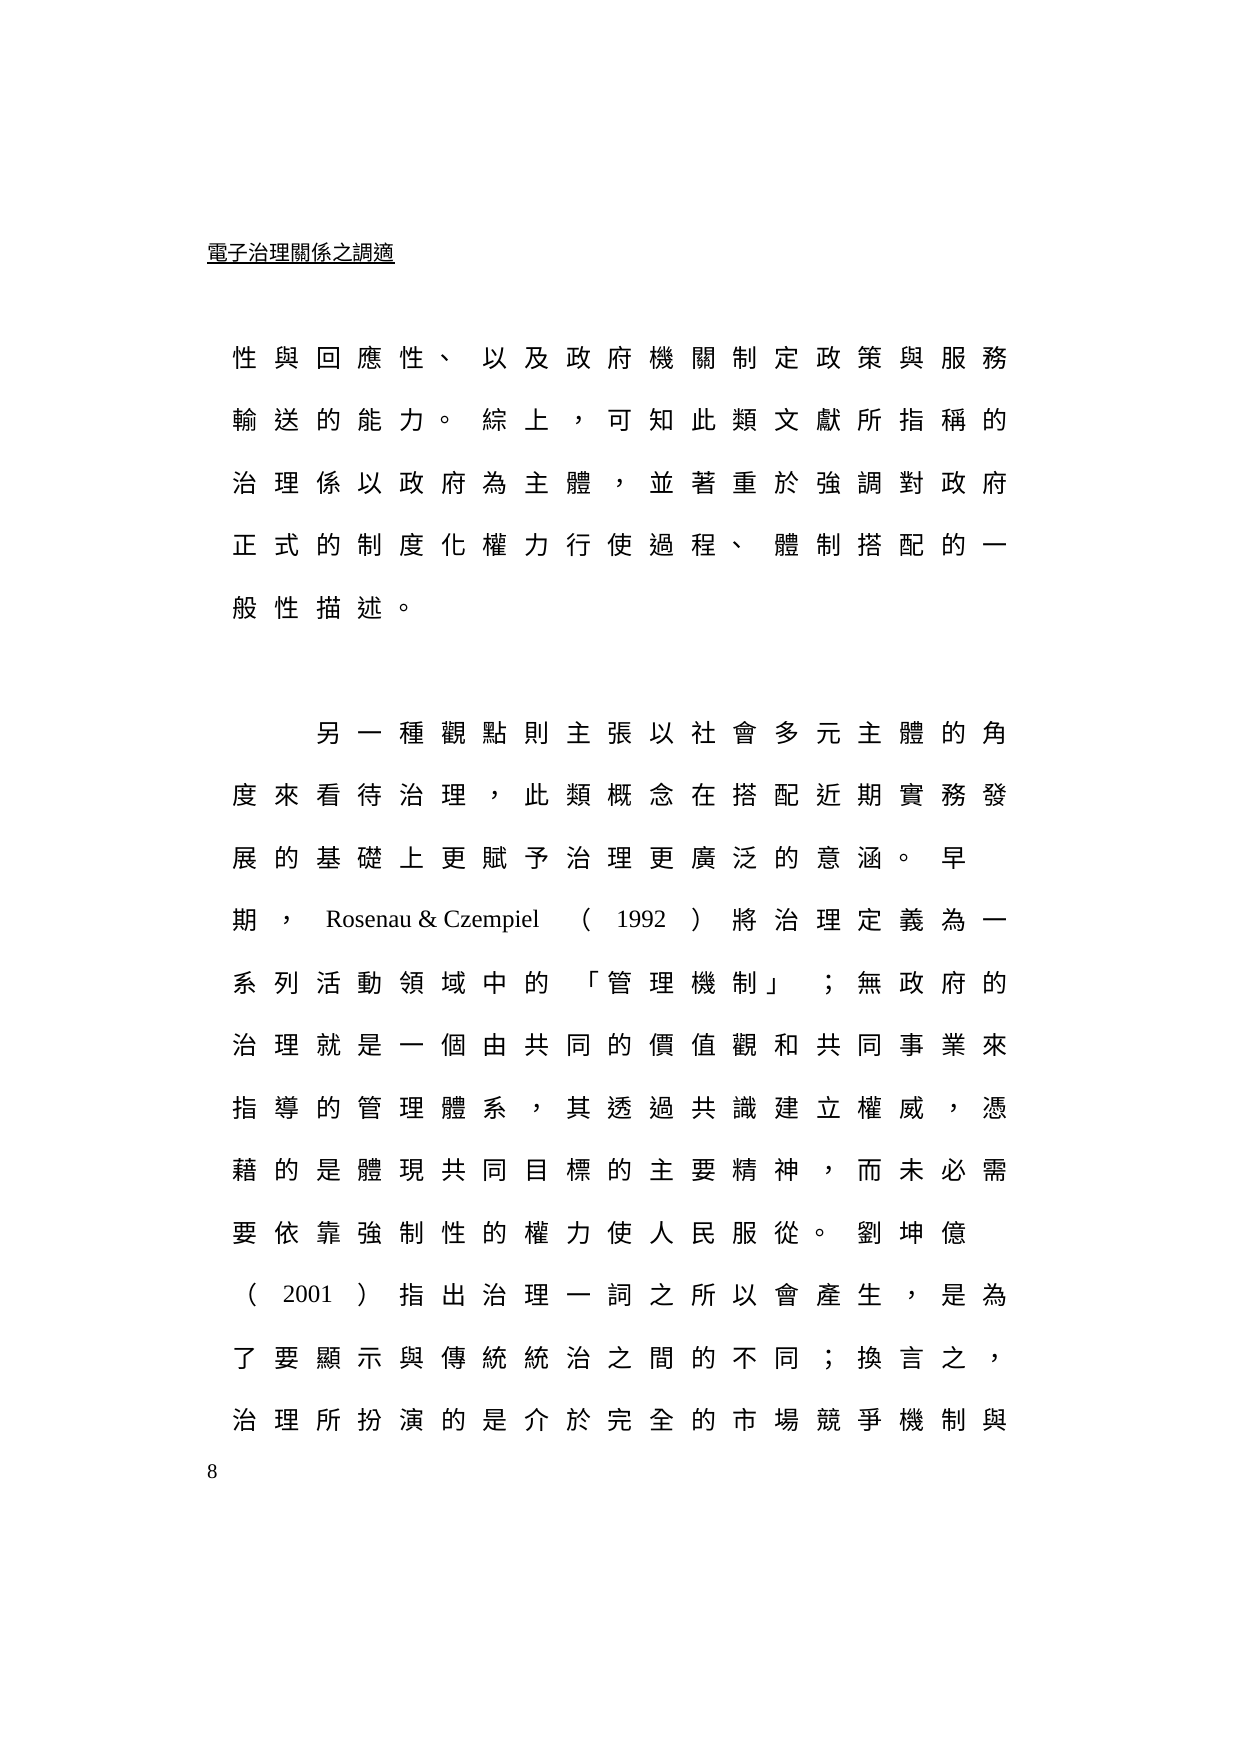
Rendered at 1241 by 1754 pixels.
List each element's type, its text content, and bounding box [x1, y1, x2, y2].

text 性與回應性、以及政府機關制定政策與服務輸送的能力。綜上，可知此類文獻所指稱的治理係以政府為主體，並著重於強調對政府正式的制度化權力行使過程、體制搭配的一般性描述。 [224, 314, 1016, 627]
text 另一種觀點則主張以社會多元主體的角度來看待治理，此類概念在搭配近期實務發展的基礎上更賦予治理更廣泛的意涵。早期，Rosenau & Czempiel（1992）將治理定義為一系列活動領域中的「管理機制」；無政府的治理就是一個由共同的價值觀和共同事業來指導的管理體系，其透過共識建立權威，憑藉的是體現共同目標的主要精神，而未必需要依靠強制性的權力使人民服從。劉坤億（2001）指出治理一詞之所以會產生，是為了要顯示與傳統統治之間的不同；換言之，治理所扮演的是介於完全的市場競爭機制與 [224, 689, 1016, 1439]
